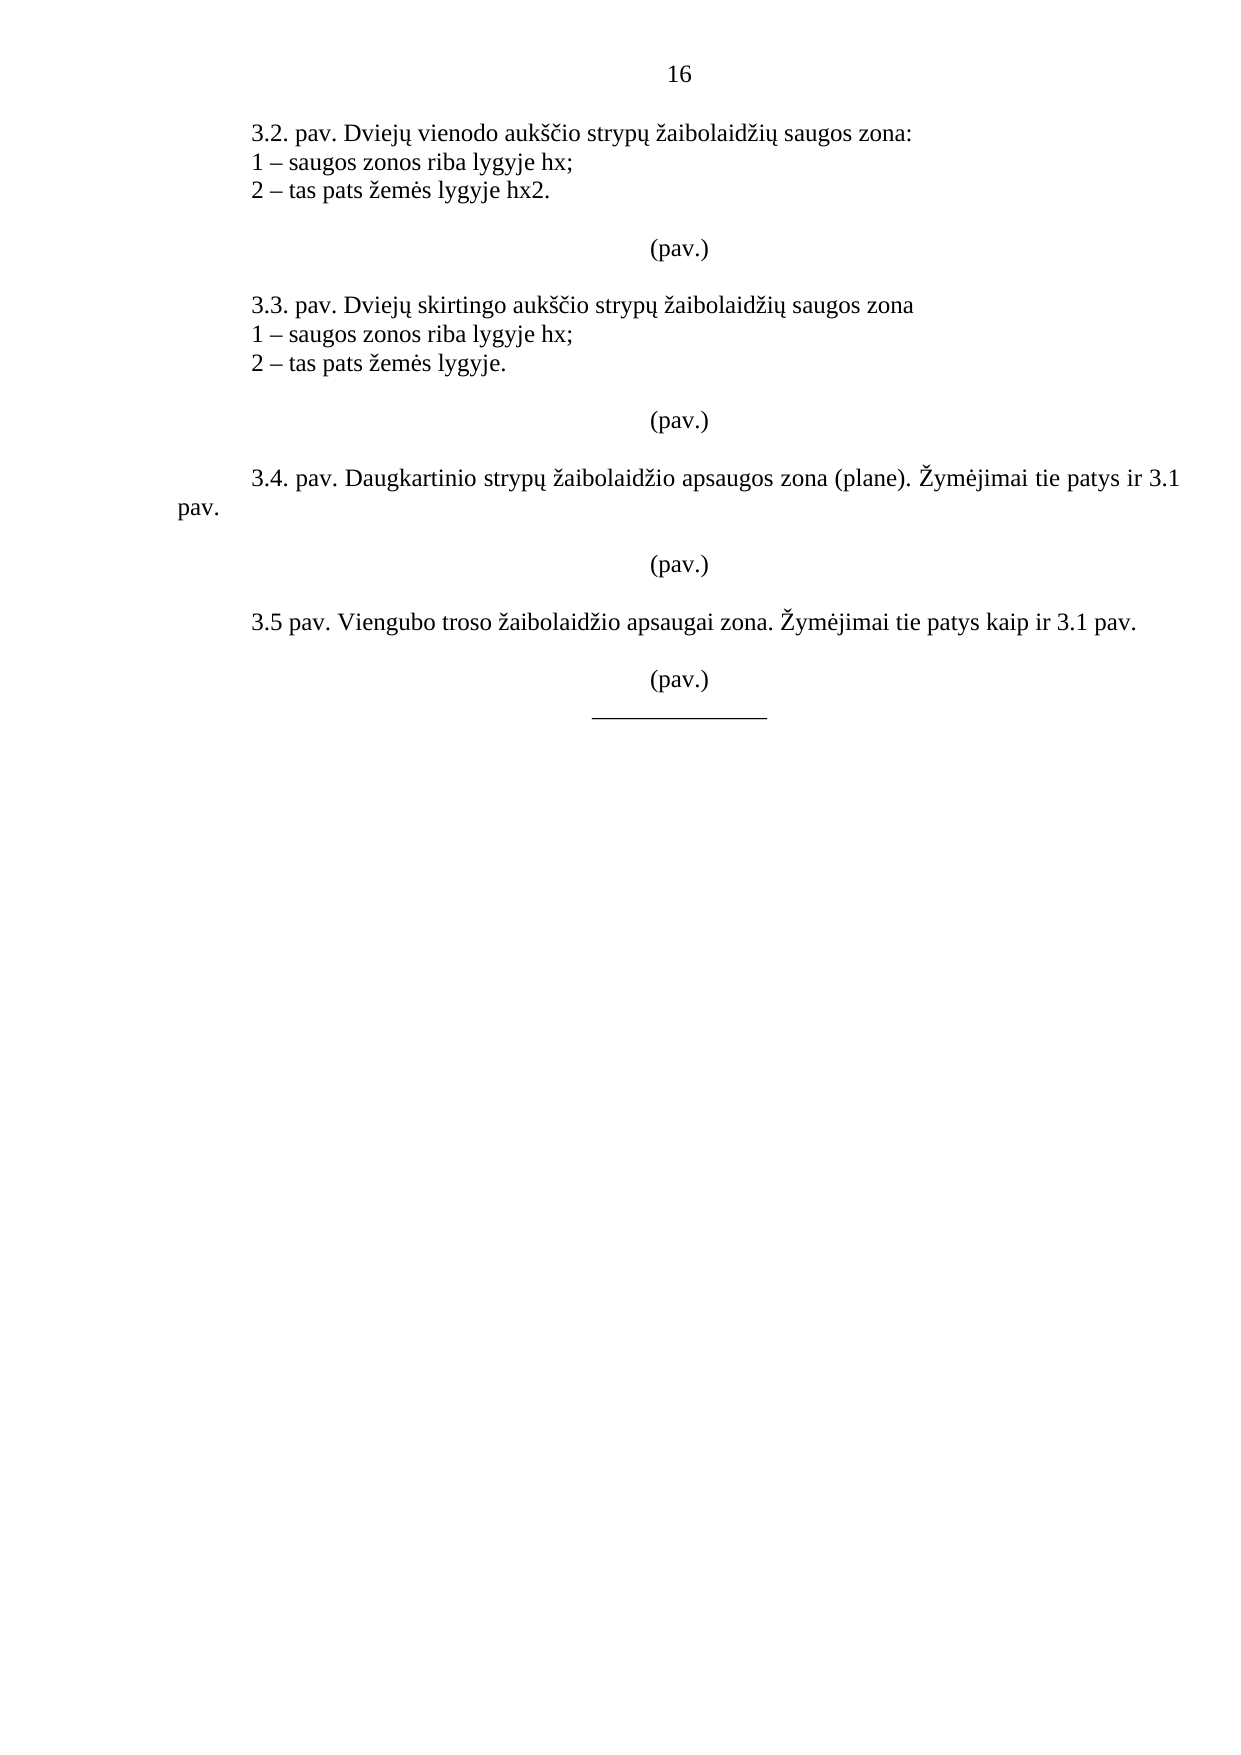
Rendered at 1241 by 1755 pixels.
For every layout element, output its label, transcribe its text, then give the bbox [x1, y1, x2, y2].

text (pav.) [177, 406, 1181, 434]
text 3.4. pav. Daugkartinio strypų žaibolaidžio apsaugos zona (plane). Žymėjimai tie patys ir 3.1 pav. [177, 463, 1181, 521]
text ______________ [177, 693, 1181, 722]
text 3.5 pav. Viengubo troso žaibolaidžio apsaugai zona. Žymėjimai tie patys kaip ir 3.1 pav. [177, 607, 1181, 636]
text 2 – tas pats žemės lygyje. [177, 348, 1181, 377]
text (pav.) [177, 664, 1181, 693]
text 1 – saugos zonos riba lygyje hx; [177, 319, 1181, 348]
text 3.2. pav. Dviejų vienodo aukščio strypų žaibolaidžių saugos zona: [177, 118, 1181, 147]
text (pav.) [177, 233, 1181, 262]
text (pav.) [177, 549, 1181, 578]
text 2 – tas pats žemės lygyje hx2. [177, 176, 1181, 204]
text 3.3. pav. Dviejų skirtingo aukščio strypų žaibolaidžių saugos zona [177, 291, 1181, 319]
text 1 – saugos zonos riba lygyje hx; [177, 147, 1181, 176]
